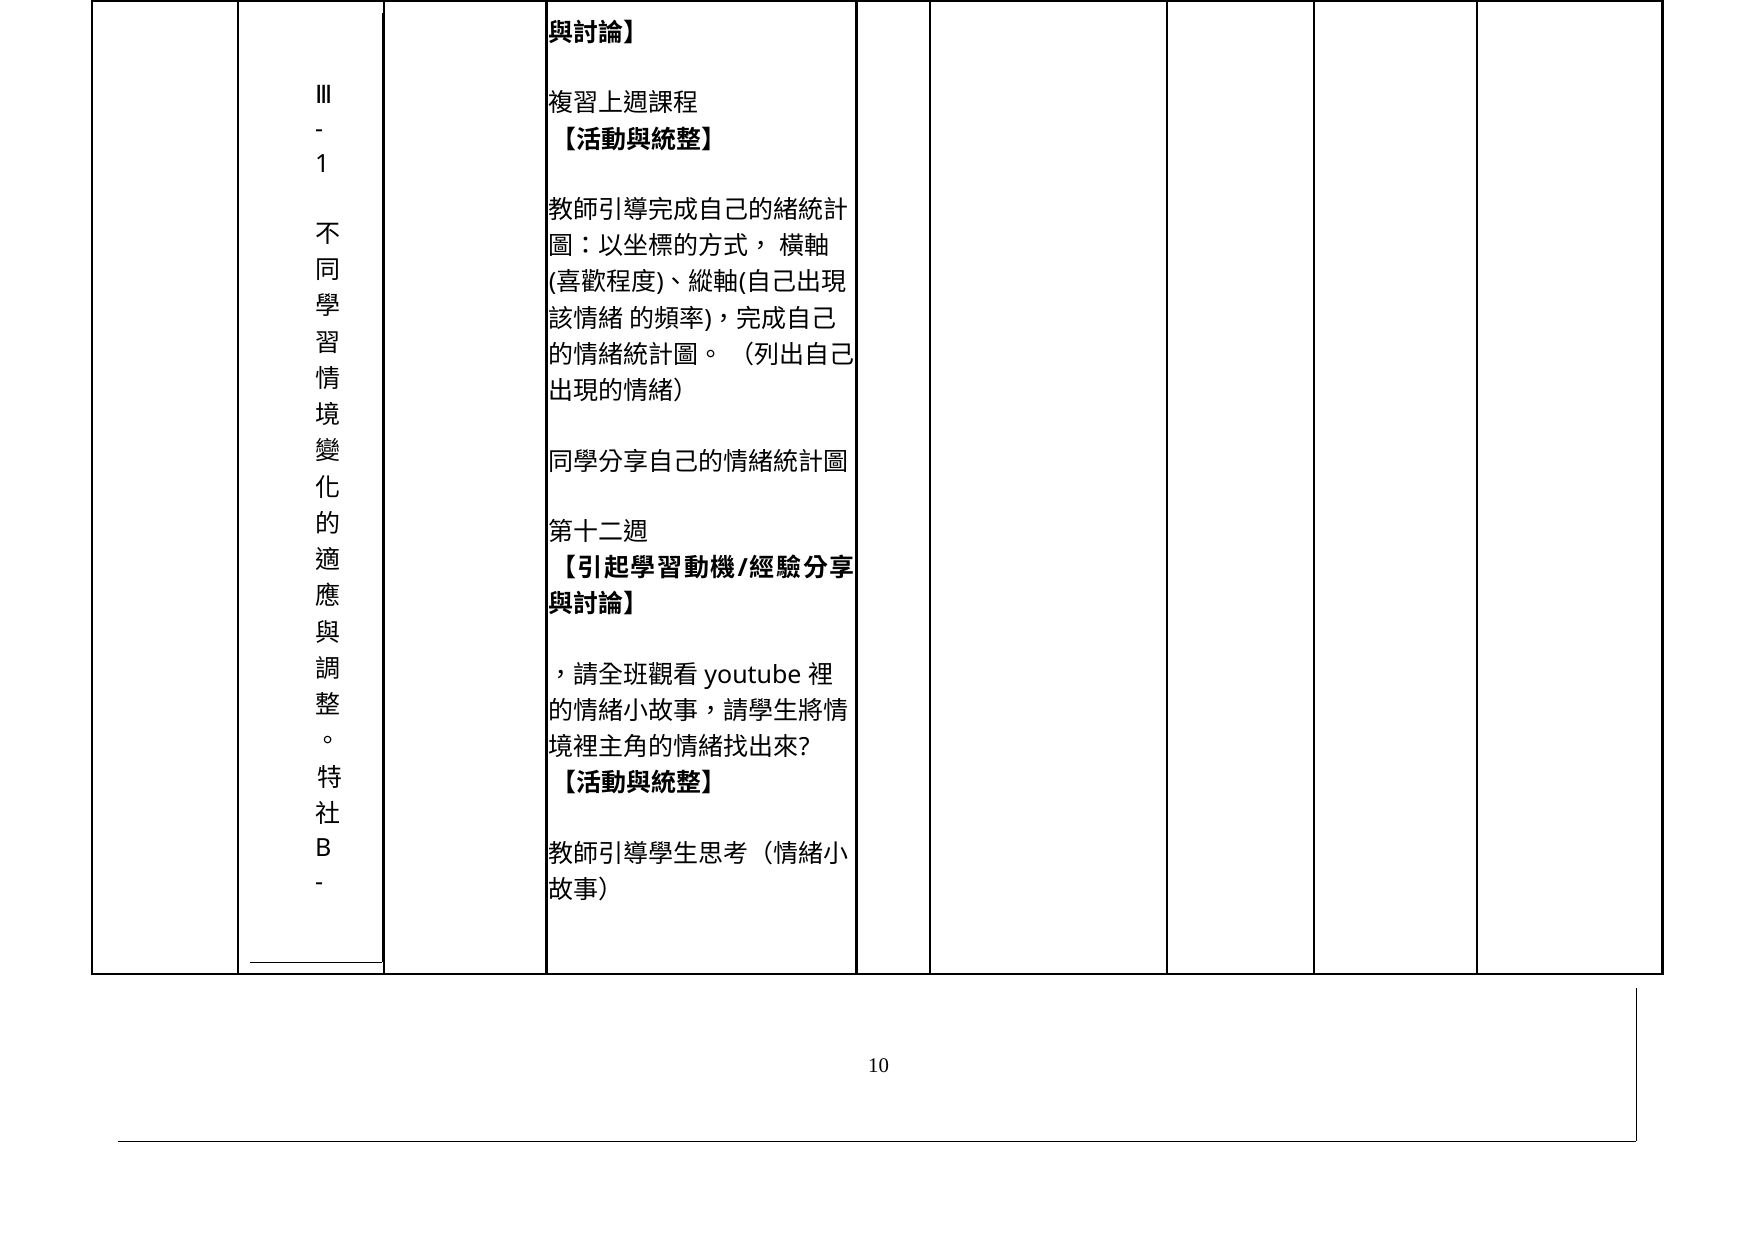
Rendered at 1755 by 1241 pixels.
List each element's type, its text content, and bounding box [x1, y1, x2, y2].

table_cell 與討論】 複習上週課程 【活動與統整】 教師引導完成自己的緒統計圖：以坐標的方式， 橫軸(喜歡程度)、縱軸(自己出現該情緒 的頻率)，完成自己的情緒統計圖。 （列出自己出現的情緒） 同學分享自己的情緒統計圖 第十二週 【引起學習動機/經驗分享與討論】 ，請全班觀看 youtube 裡的情緒小故事，請學生將情 境裡主角的情緒找出來? 【活動與統整】 教師引導學生思考（情緒小故事） [548, 2, 855, 973]
table_cell [1315, 2, 1476, 973]
table_cell [931, 2, 1166, 973]
table_cell [1168, 2, 1313, 973]
table_cell Ⅲ-1 不同學習情境變化的適應與調整。 特社B- [239, 2, 383, 973]
table_cell [858, 2, 929, 973]
table_cell [93, 2, 237, 973]
table_cell [385, 2, 545, 973]
table_cell [1478, 2, 1661, 973]
